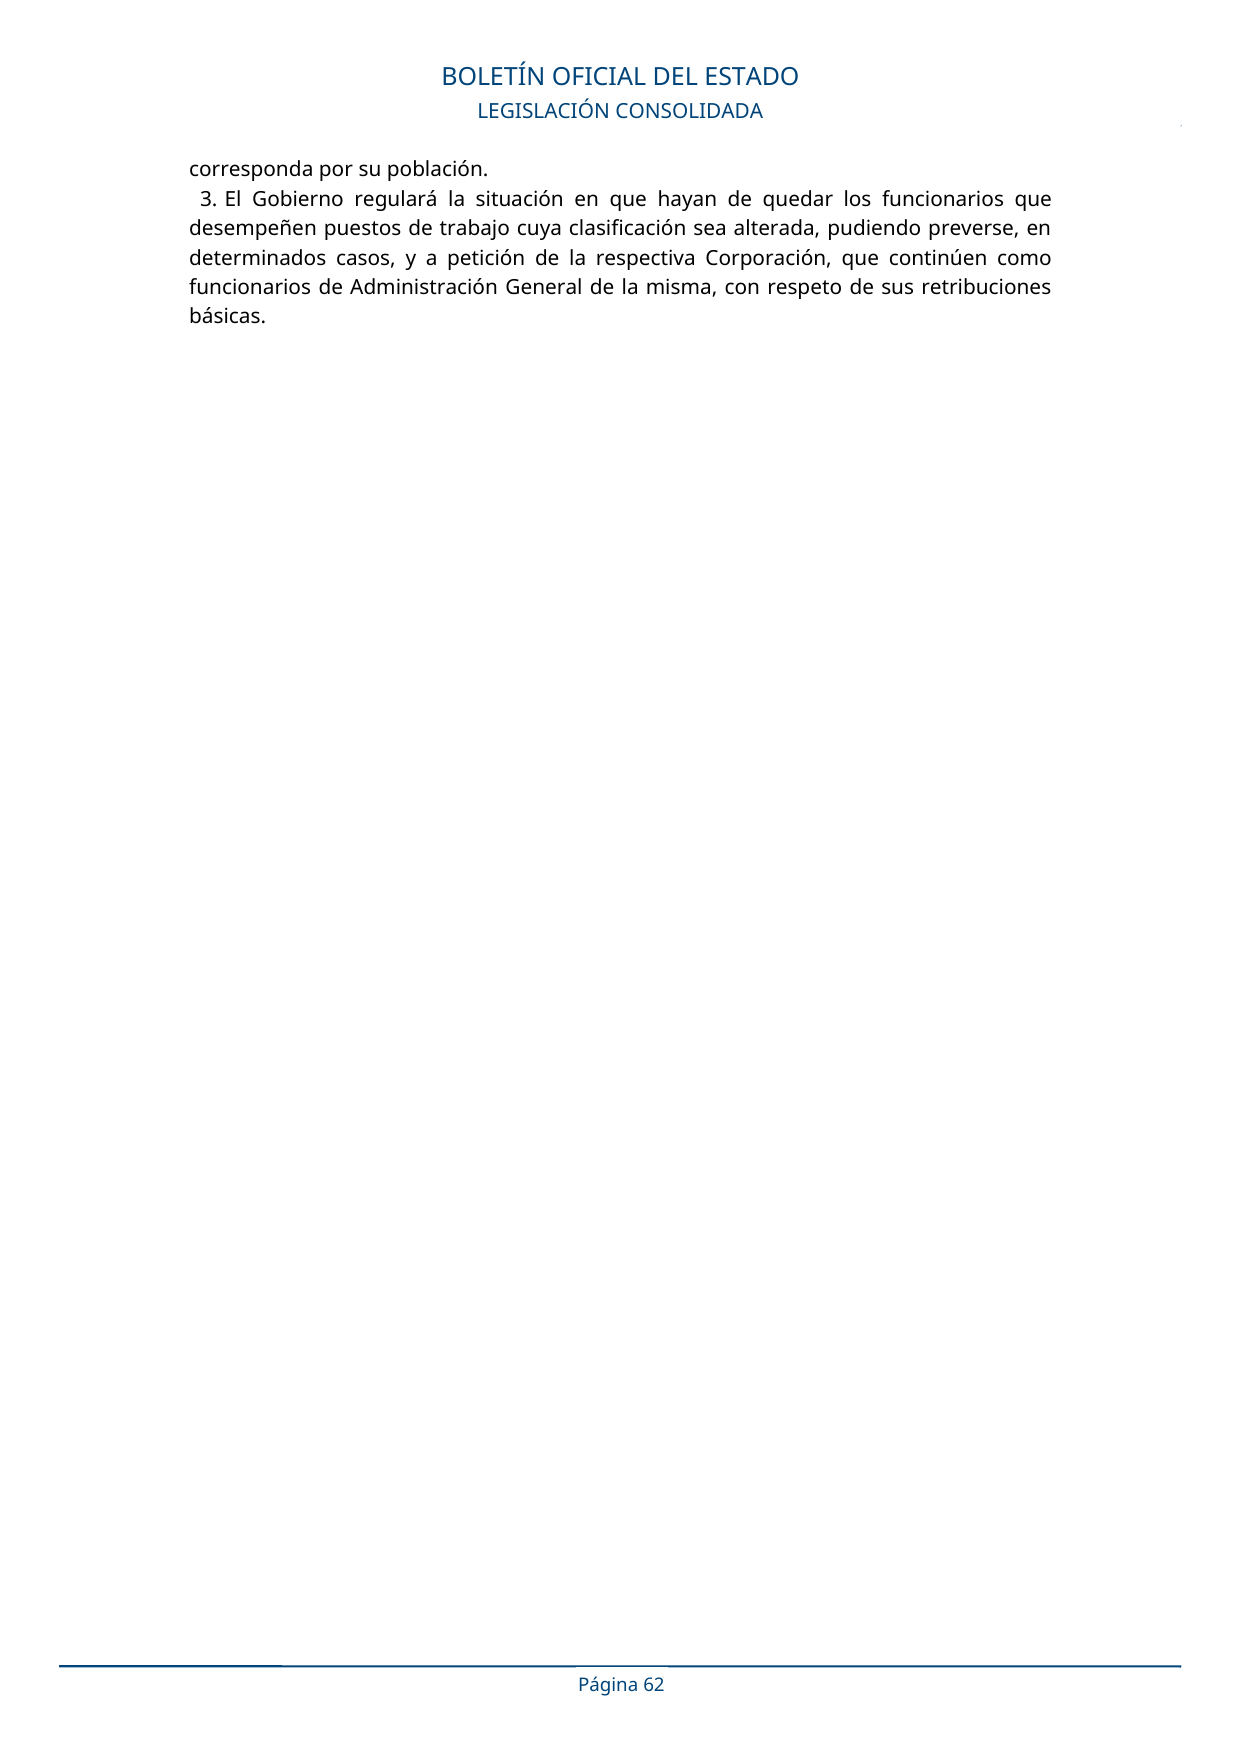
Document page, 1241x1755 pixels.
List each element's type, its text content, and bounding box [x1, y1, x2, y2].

list corresponda por su población. [164, 154, 1052, 183]
list El Gobierno regulará la situación en que hayan de quedar los funcionarios que desempeñen puestos de trabajo cuya clasificación sea alterada, pudiendo preverse, en determinados casos, y a petición de la respectiva Corporación, que continúen como funcionarios de Administración General de la misma, con respeto de sus retribuciones básicas. [164, 184, 1052, 330]
